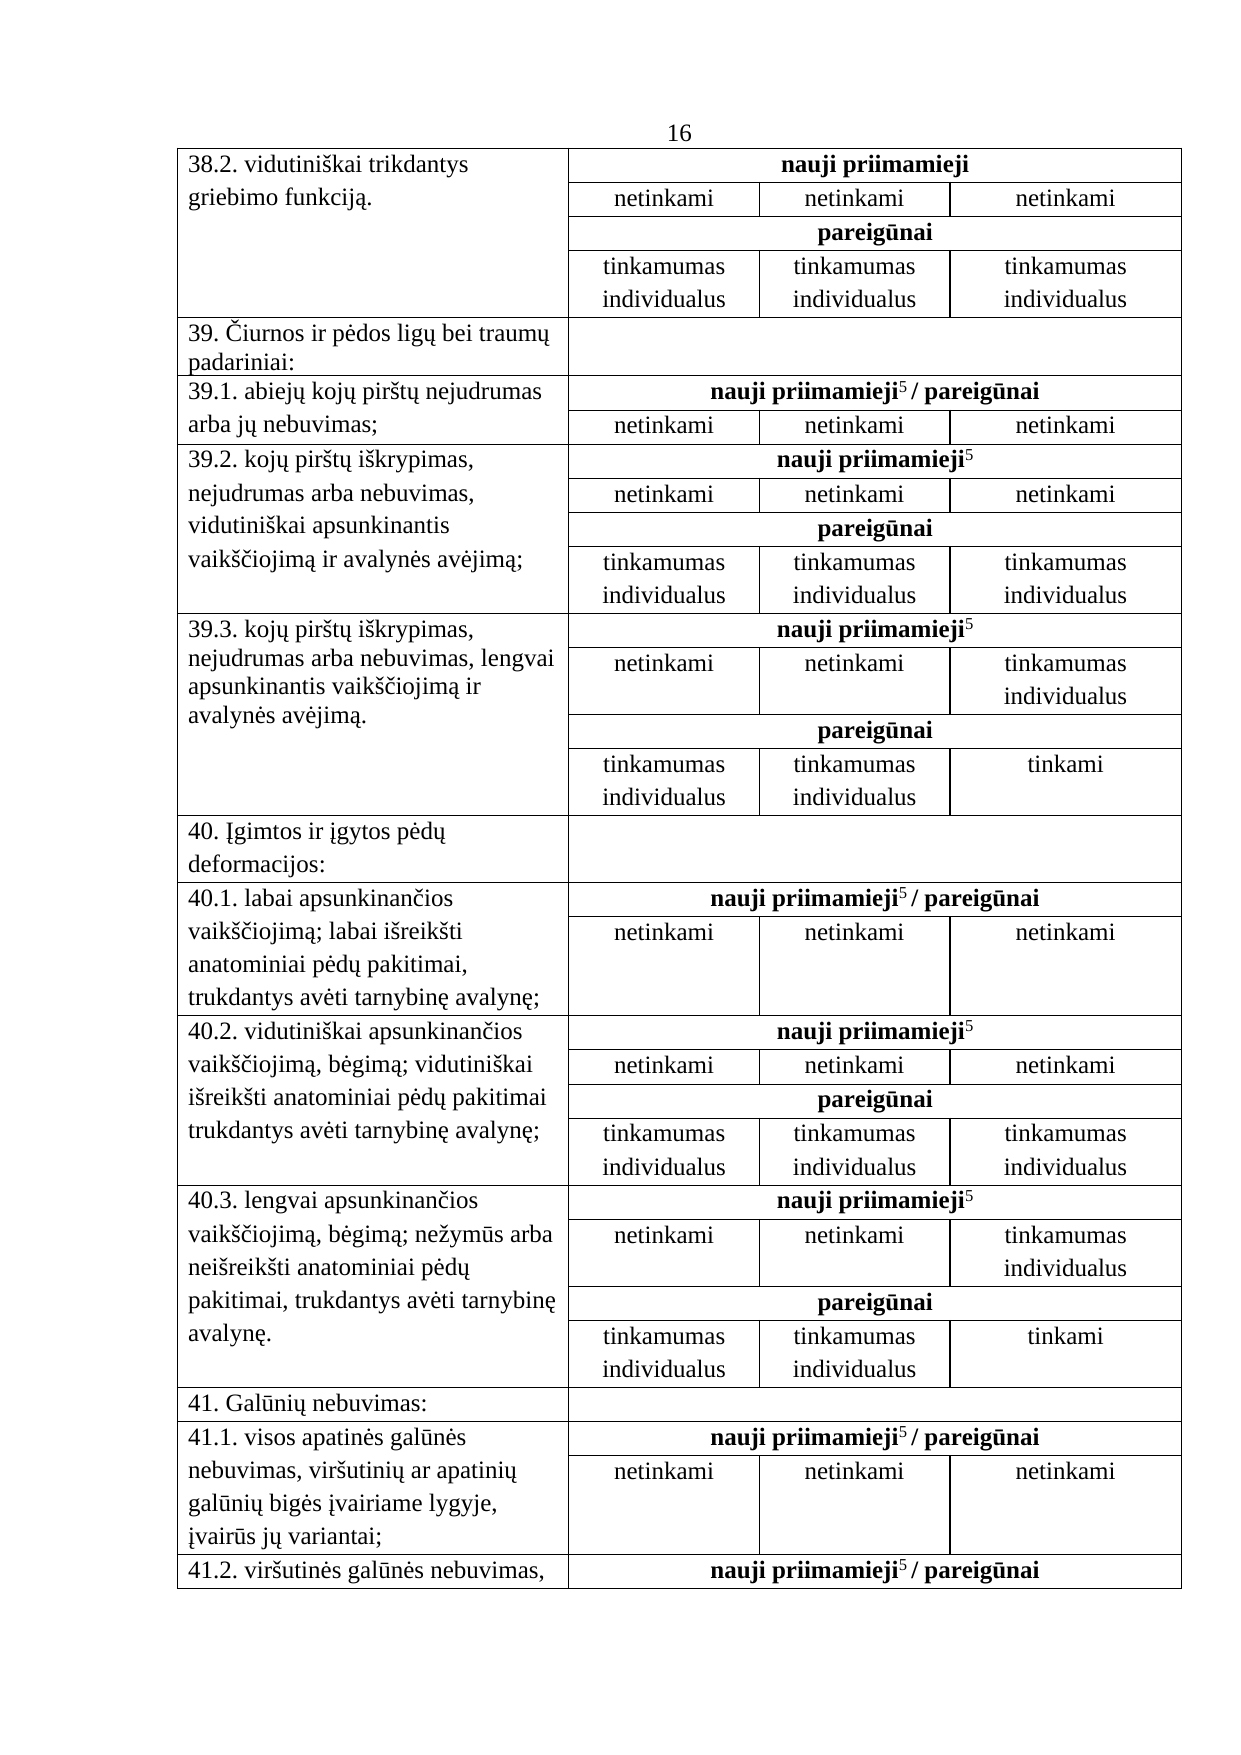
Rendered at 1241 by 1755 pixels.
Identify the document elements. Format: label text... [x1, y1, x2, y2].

table_cell nauji priimamieji5 / pareigūnai [569, 1555, 1181, 1588]
table_cell pareigūnai [569, 715, 1181, 748]
table_cell 41.2. viršutinės galūnės nebuvimas, [178, 1555, 568, 1588]
table_cell tinkamumas individualus [569, 547, 759, 613]
table_cell nauji priimamieji5 / pareigūnai [569, 376, 1181, 409]
table_cell netinkami [569, 1456, 759, 1554]
table_cell tinkami [951, 1321, 1181, 1387]
table_cell netinkami [569, 917, 759, 1015]
table_cell pareigūnai [569, 513, 1181, 546]
table_cell 39. Čiurnos ir pėdos ligų bei traumų padariniai: [178, 318, 568, 375]
table_cell 40.3. lengvai apsunkinančios vaikščiojimą, bėgimą; nežymūs arba neišreikšti anatominiai pėdų pakitimai, trukdantys avėti tarnybinę avalynę. [178, 1186, 568, 1387]
table_cell netinkami [951, 917, 1181, 1015]
table_cell nauji priimamieji5 / pareigūnai [569, 883, 1181, 916]
table_cell tinkamumas individualus [760, 1119, 949, 1184]
table_cell tinkamumas individualus [569, 1321, 759, 1387]
table_cell pareigūnai [569, 217, 1181, 250]
table_cell netinkami [760, 183, 949, 216]
table_cell 39.3. kojų pirštų iškrypimas, nejudrumas arba nebuvimas, lengvai apsunkinantis vaikščiojimą ir avalynės avėjimą. [178, 614, 568, 815]
table_cell tinkamumas individualus [951, 251, 1181, 317]
table_cell pareigūnai [569, 1085, 1181, 1117]
table_cell nauji priimamieji5 [569, 445, 1181, 478]
table_cell [569, 318, 1181, 375]
table_cell tinkamumas individualus [951, 1119, 1181, 1184]
table_cell 38.2. vidutiniškai trikdantys griebimo funkciją. [178, 149, 568, 317]
table_cell netinkami [760, 1456, 949, 1554]
table_cell nauji priimamieji [569, 149, 1181, 182]
table_cell tinkamumas individualus [951, 648, 1181, 714]
table_cell netinkami [760, 917, 949, 1015]
table_cell netinkami [951, 183, 1181, 216]
table_cell tinkami [951, 749, 1181, 815]
table_cell nauji priimamieji5 [569, 1186, 1181, 1219]
table_cell tinkamumas individualus [951, 1220, 1181, 1286]
table_cell netinkami [760, 411, 949, 443]
table_cell tinkamumas individualus [569, 251, 759, 317]
table_cell [569, 816, 1181, 882]
table_cell tinkamumas individualus [760, 547, 949, 613]
table_cell netinkami [951, 1456, 1181, 1554]
table_cell 40.2. vidutiniškai apsunkinančios vaikščiojimą, bėgimą; vidutiniškai išreikšti anatominiai pėdų pakitimai trukdantys avėti tarnybinę avalynę; [178, 1016, 568, 1184]
table_cell tinkamumas individualus [569, 1119, 759, 1184]
table_cell netinkami [951, 479, 1181, 512]
table_cell [569, 1388, 1181, 1421]
table_cell netinkami [569, 183, 759, 216]
table_cell nauji priimamieji5 / pareigūnai [569, 1422, 1181, 1455]
table_cell tinkamumas individualus [951, 547, 1181, 613]
table_cell 40. Įgimtos ir įgytos pėdų deformacijos: [178, 816, 568, 882]
table_cell 39.2. kojų pirštų iškrypimas, nejudrumas arba nebuvimas, vidutiniškai apsunkinantis vaikščiojimą ir avalynės avėjimą; [178, 445, 568, 613]
table_cell netinkami [760, 648, 949, 714]
table_cell netinkami [760, 479, 949, 512]
table_cell netinkami [760, 1220, 949, 1286]
table_cell netinkami [569, 479, 759, 512]
table_cell tinkamumas individualus [569, 749, 759, 815]
table_cell 39.1. abiejų kojų pirštų nejudrumas arba jų nebuvimas; [178, 376, 568, 443]
table_cell netinkami [569, 648, 759, 714]
table_cell nauji priimamieji5 [569, 614, 1181, 647]
table_cell netinkami [569, 1220, 759, 1286]
table_cell netinkami [569, 1050, 759, 1083]
table_cell tinkamumas individualus [760, 1321, 949, 1387]
table_cell tinkamumas individualus [760, 251, 949, 317]
table_cell netinkami [760, 1050, 949, 1083]
table_cell netinkami [951, 1050, 1181, 1083]
table_cell pareigūnai [569, 1287, 1181, 1320]
table_cell 41. Galūnių nebuvimas: [178, 1388, 568, 1421]
table_cell 41.1. visos apatinės galūnės nebuvimas, viršutinių ar apatinių galūnių bigės įvairiame lygyje, įvairūs jų variantai; [178, 1422, 568, 1554]
table_cell netinkami [569, 411, 759, 443]
table_cell tinkamumas individualus [760, 749, 949, 815]
table_cell 40.1. labai apsunkinančios vaikščiojimą; labai išreikšti anatominiai pėdų pakitimai, trukdantys avėti tarnybinę avalynę; [178, 883, 568, 1015]
table_cell nauji priimamieji5 [569, 1016, 1181, 1049]
table_cell netinkami [951, 411, 1181, 443]
